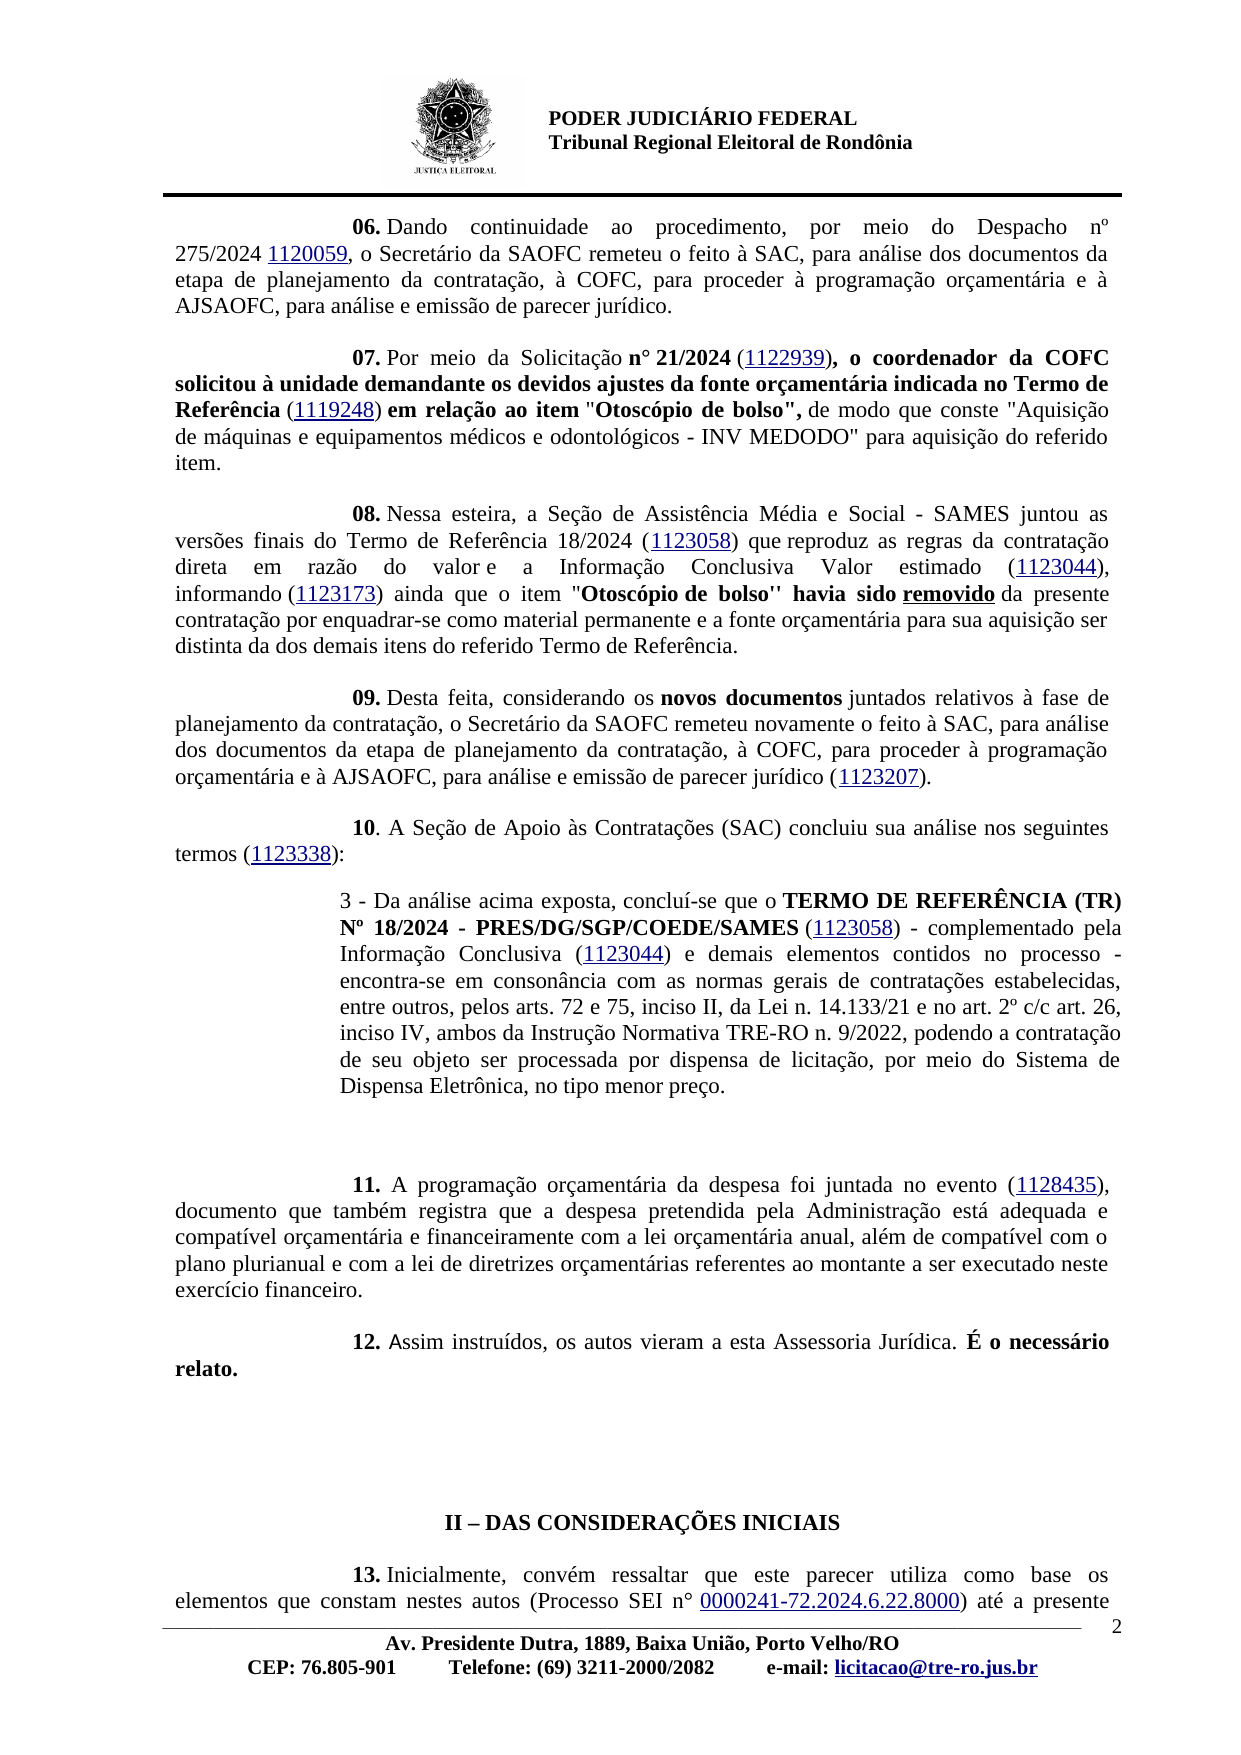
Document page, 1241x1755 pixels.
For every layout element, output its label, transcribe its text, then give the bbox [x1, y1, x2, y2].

text 08. Nessa esteira, a Seção de Assistência Média e Social - SAMES juntou as versões finais do Termo de Referência 18/2024 (1123058) que reproduz as regras da contratação direta em razão do valor e a Informação Conclusiva Valor estimado (1123044), informando (1123173) ainda que o item ''Otoscópio de bolso'' havia sido removido da presente contratação por enquadrar-se como material permanente e a fonte orçamentária para sua aquisição ser distinta da dos demais itens do referido Termo de Referência. [175, 501, 1110, 659]
text 09. Desta feita, considerando os novos documentos juntados relativos à fase de planejamento da contratação, o Secretário da SAOFC remeteu novamente o feito à SAC, para análise dos documentos da etapa de planejamento da contratação, à COFC, para proceder à programação orçamentária e à AJSAOFC, para análise e emissão de parecer jurídico (1123207). [175, 684, 1110, 789]
text 12. Assim instruídos, os autos vieram a esta Assessoria Jurídica. É o necessário relato. [175, 1327, 1110, 1382]
text 3 - Da análise acima exposta, concluí-se que o TERMO DE REFERÊNCIA (TR) Nº 18/2024 - PRES/DG/SGP/COEDE/SAMES (1123058) - complementado pela Informação Conclusiva (1123044) e demais elementos contidos no processo - encontra-se em consonância com as normas gerais de contratações estabelecidas, entre outros, pelos arts. 72 e 75, inciso II, da Lei n. 14.133/21 e no art. 2º c/c art. 26, inciso IV, ambos da Instrução Normativa TRE-RO n. 9/2022, podendo a contratação de seu objeto ser processada por dispensa de licitação, por meio do Sistema de Dispensa Eletrônica, no tipo menor preço. [339, 888, 1122, 1098]
text II – DAS CONSIDERAÇÕES INICIAIS [175, 1509, 1110, 1536]
text 10. A Seção de Apoio às Contratações (SAC) concluiu sua análise nos seguintes termos (1123338): [175, 814, 1110, 867]
text 06. Dando continuidade ao procedimento, por meio do Despacho nº 275/2024 1120059, o Secretário da SAOFC remeteu o feito à SAC, para análise dos documentos da etapa de planejamento da contratação, à COFC, para proceder à programação orçamentária e à AJSAOFC, para análise e emissão de parecer jurídico. [175, 213, 1110, 319]
text 11. A programação orçamentária da despesa foi juntada no evento (1128435), documento que também registra que a despesa pretendida pela Administração está adequada e compatível orçamentária e financeiramente com a lei orçamentária anual, além de compatível com o plano plurianual e com a lei de diretrizes orçamentárias referentes ao montante a ser executado neste exercício financeiro. [175, 1171, 1110, 1302]
text 07. Por meio da Solicitação n° 21/2024 (1122939), o coordenador da COFC solicitou à unidade demandante os devidos ajustes da fonte orçamentária indicada no Termo de Referência (1119248) em relação ao item "Otoscópio de bolso", de modo que conste "Aquisição de máquinas e equipamentos médicos e odontológicos - INV MEDODO" para aquisição do referido item. [175, 344, 1110, 476]
text 13. Inicialmente, convém ressaltar que este parecer utiliza como base os elementos que constam nestes autos (Processo SEI n° 0000241-72.2024.6.22.8000) até a presente [175, 1561, 1110, 1613]
